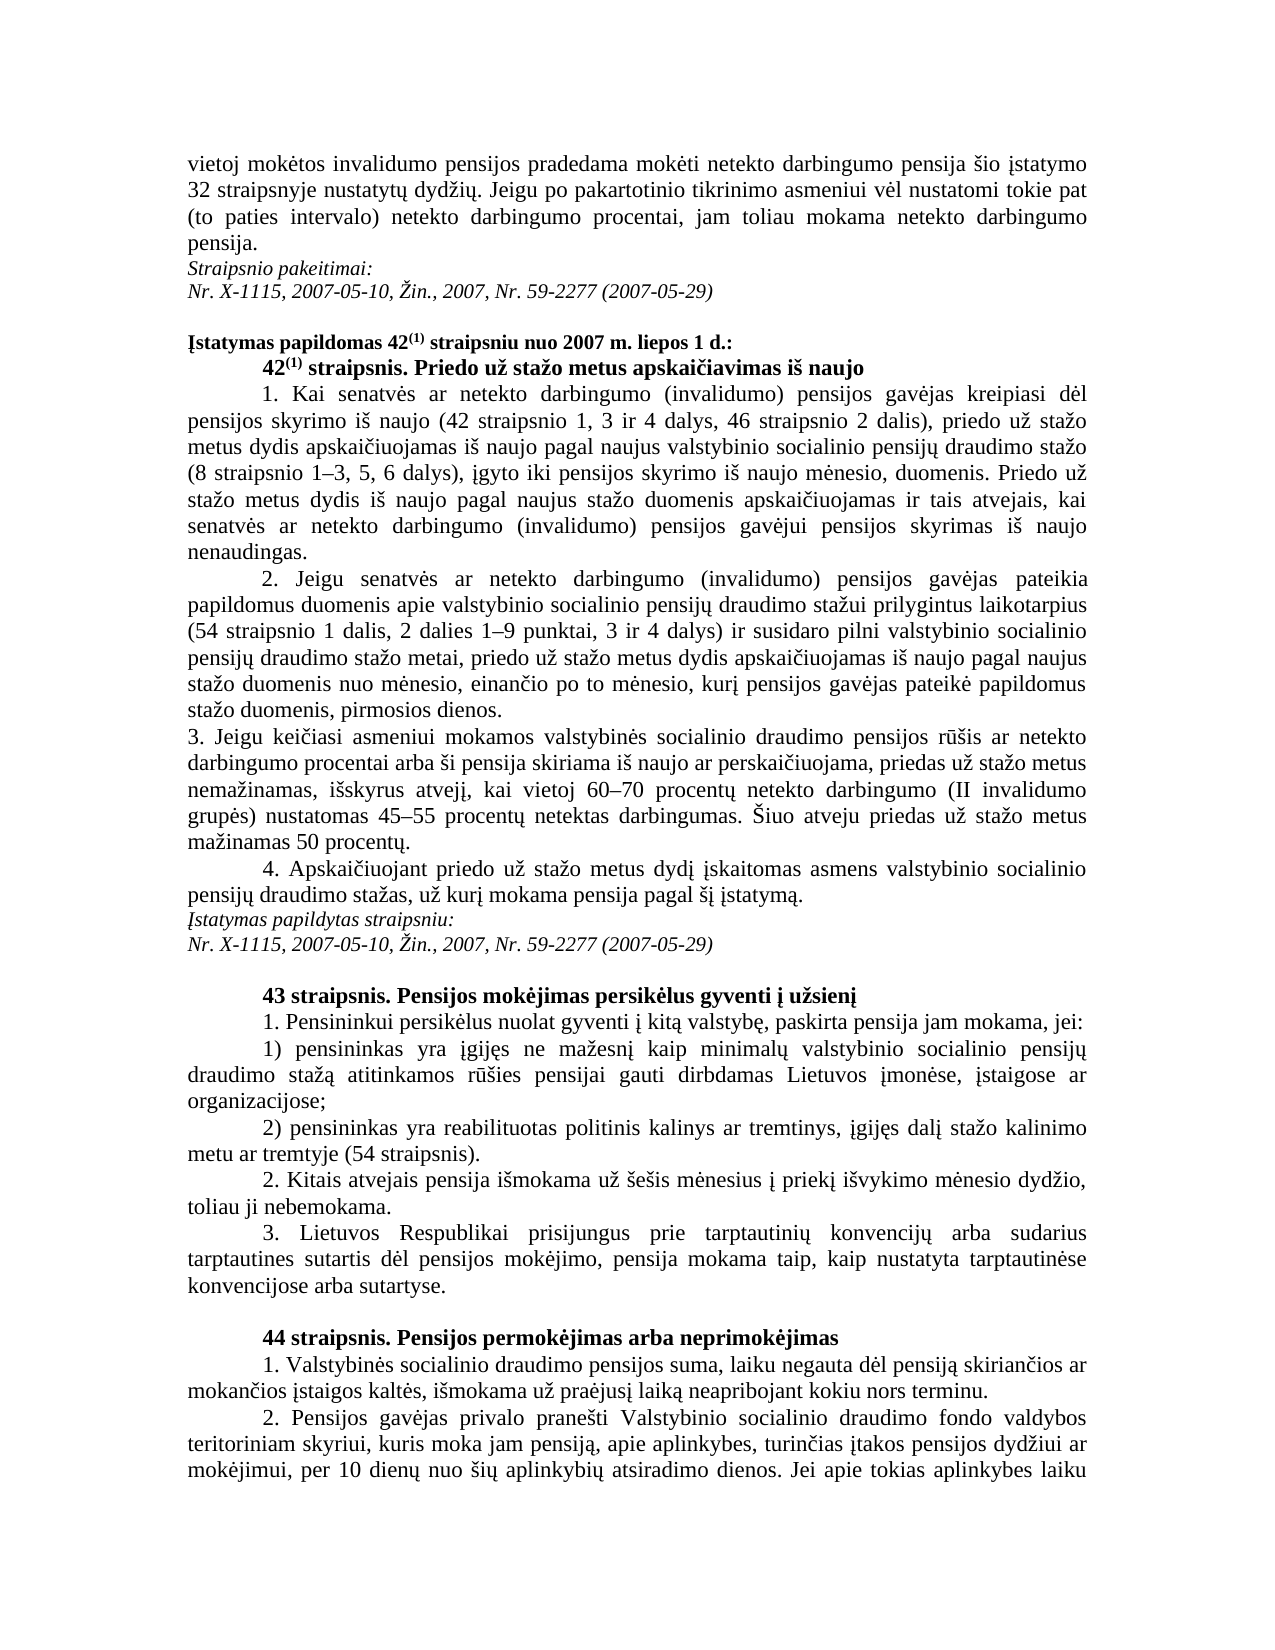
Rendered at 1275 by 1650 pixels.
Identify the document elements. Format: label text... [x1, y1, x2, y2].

text vietoj mokėtos invalidumo pensijos pradedama mokėti netekto darbingumo pensija šio įstatymo 32 straipsnyje nustatytų dydžių. Jeigu po pakartotinio tikrinimo asmeniui vėl nustatomi tokie pat (to paties intervalo) netekto darbingumo procentai, jam toliau mokama netekto darbingumo pensija. [187, 150, 1088, 255]
text Nr. X-1115, 2007-05-10, Žin., 2007, Nr. 59-2277 (2007-05-29) [187, 931, 1088, 956]
text 2. Kitais atvejais pensija išmokama už šešis mėnesius į priekį išvykimo mėnesio dydžio, toliau ji nebemokama. [187, 1166, 1088, 1219]
text 44 straipsnis. Pensijos permokėjimas arba neprimokėjimas [187, 1324, 1088, 1351]
text Straipsnio pakeitimai: [187, 255, 1088, 279]
text 2. Pensijos gavėjas privalo pranešti Valstybinio socialinio draudimo fondo valdybos teritoriniam skyriui, kuris moka jam pensiją, apie aplinkybes, turinčias įtakos pensijos dydžiui ar mokėjimui, per 10 dienų nuo šių aplinkybių atsiradimo dienos. Jei apie tokias aplinkybes laiku [187, 1403, 1088, 1483]
text 43 straipsnis. Pensijos mokėjimas persikėlus gyventi į užsienį [187, 982, 1088, 1008]
text 1. Valstybinės socialinio draudimo pensijos suma, laiku negauta dėl pensiją skiriančios ar mokančios įstaigos kaltės, išmokama už praėjusį laiką neapribojant kokiu nors terminu. [187, 1351, 1088, 1403]
text 42(1) straipsnis. Priedo už stažo metus apskaičiavimas iš naujo [187, 354, 1088, 380]
text 3. Jeigu keičiasi asmeniui mokamos valstybinės socialinio draudimo pensijos rūšis ar netekto darbingumo procentai arba ši pensija skiriama iš naujo ar perskaičiuojama, priedas už stažo metus nemažinamas, išskyrus atvejį, kai vietoj 60–70 procentų netekto darbingumo (II invalidumo grupės) nustatomas 45–55 procentų netektas darbingumas. Šiuo atveju priedas už stažo metus mažinamas 50 procentų. [187, 723, 1088, 855]
text Įstatymas papildomas 42(1) straipsniu nuo 2007 m. liepos 1 d.: [187, 330, 1088, 354]
text 1. Kai senatvės ar netekto darbingumo (invalidumo) pensijos gavėjas kreipiasi dėl pensijos skyrimo iš naujo (42 straipsnio 1, 3 ir 4 dalys, 46 straipsnio 2 dalis), priedo už stažo metus dydis apskaičiuojamas iš naujo pagal naujus valstybinio socialinio pensijų draudimo stažo (8 straipsnio 1–3, 5, 6 dalys), įgyto iki pensijos skyrimo iš naujo mėnesio, duomenis. Priedo už stažo metus dydis iš naujo pagal naujus stažo duomenis apskaičiuojamas ir tais atvejais, kai senatvės ar netekto darbingumo (invalidumo) pensijos gavėjui pensijos skyrimas iš naujo nenaudingas. [187, 380, 1088, 565]
text Įstatymas papildytas straipsniu: [187, 907, 1088, 931]
text Nr. X-1115, 2007-05-10, Žin., 2007, Nr. 59-2277 (2007-05-29) [187, 279, 1088, 303]
text 1. Pensininkui persikėlus nuolat gyventi į kitą valstybę, paskirta pensija jam mokama, jei: [187, 1008, 1088, 1034]
text 2) pensininkas yra reabilituotas politinis kalinys ar tremtinys, įgijęs dalį stažo kalinimo metu ar tremtyje (54 straipsnis). [187, 1114, 1088, 1166]
text 3. Lietuvos Respublikai prisijungus prie tarptautinių konvencijų arba sudarius tarptautines sutartis dėl pensijos mokėjimo, pensija mokama taip, kaip nustatyta tarptautinėse konvencijose arba sutartyse. [187, 1219, 1088, 1298]
text 4. Apskaičiuojant priedo už stažo metus dydį įskaitomas asmens valstybinio socialinio pensijų draudimo stažas, už kurį mokama pensija pagal šį įstatymą. [187, 855, 1088, 907]
text 2. Jeigu senatvės ar netekto darbingumo (invalidumo) pensijos gavėjas pateikia papildomus duomenis apie valstybinio socialinio pensijų draudimo stažui prilygintus laikotarpius (54 straipsnio 1 dalis, 2 dalies 1–9 punktai, 3 ir 4 dalys) ir susidaro pilni valstybinio socialinio pensijų draudimo stažo metai, priedo už stažo metus dydis apskaičiuojamas iš naujo pagal naujus stažo duomenis nuo mėnesio, einančio po to mėnesio, kurį pensijos gavėjas pateikė papildomus stažo duomenis, pirmosios dienos. [187, 565, 1088, 723]
text 1) pensininkas yra įgijęs ne mažesnį kaip minimalų valstybinio socialinio pensijų draudimo stažą atitinkamos rūšies pensijai gauti dirbdamas Lietuvos įmonėse, įstaigose ar organizacijose; [187, 1034, 1088, 1114]
